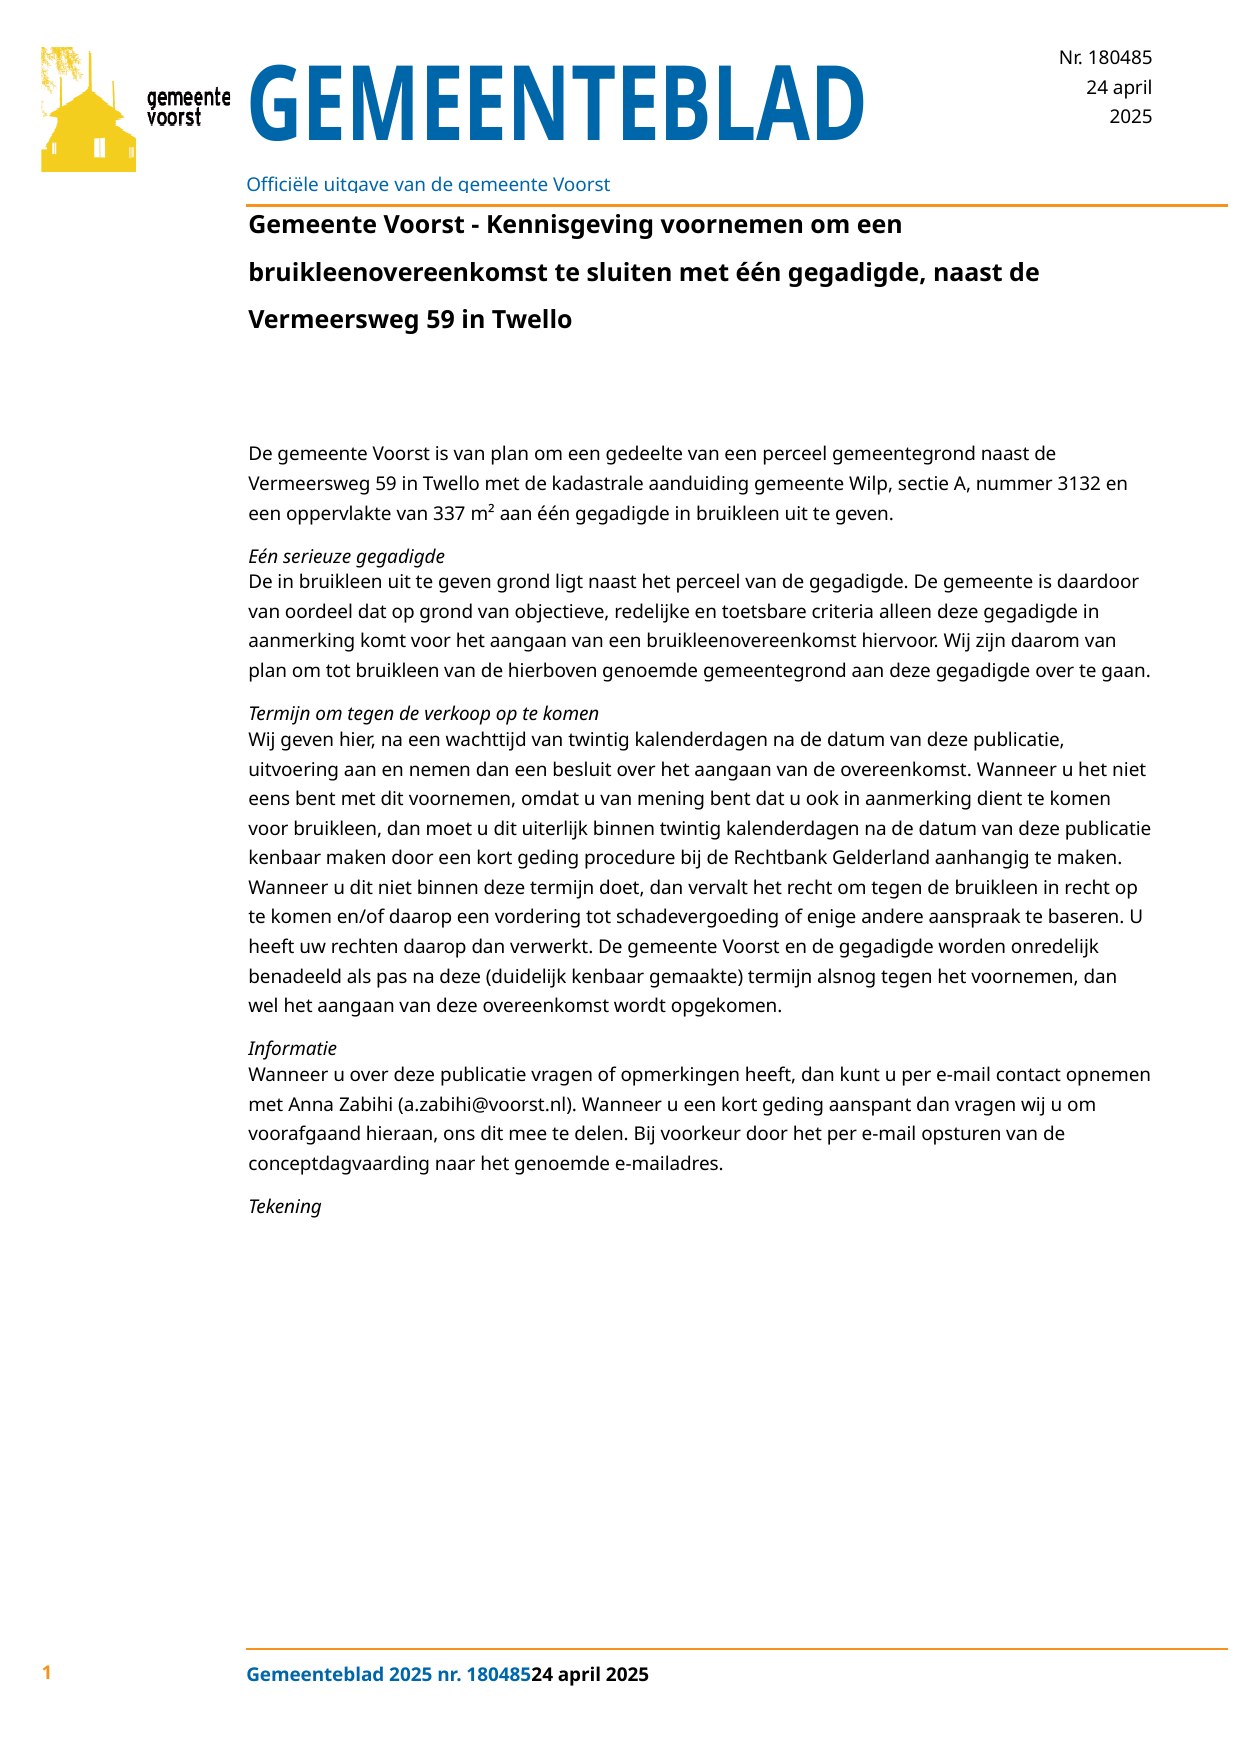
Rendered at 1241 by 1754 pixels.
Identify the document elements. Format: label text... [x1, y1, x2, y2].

picture [41, 47, 231, 172]
text Wanneer u over deze publicatie vragen of opmerkingen heeft, dan kunt u per e-mail contact opnemen met Anna Zabihi (a.zabihi@voorst.nl). Wanneer u een kort geding aanspant dan vragen wij u om voorafgaand hieraan, ons dit mee te delen. Bij voorkeur door het per e-mail opsturen van de conceptdagvaarding naar het genoemde e-mailadres. [248, 1061, 1152, 1176]
text Eén serieuze gegadigde [248, 543, 1152, 568]
text Informatie [248, 1036, 1152, 1061]
text Tekening [248, 1193, 1152, 1219]
text De in bruikleen uit te geven grond ligt naast het perceel van de gegadigde. De gemeente is daardoor van oordeel dat op grond van objectieve, redelijke en toetsbare criteria alleen deze gegadigde in aanmerking komt voor het aangaan van een bruikleenovereenkomst hiervoor. Wij zijn daarom van plan om tot bruikleen van de hierboven genoemde gemeentegrond aan deze gegadigde over te gaan. [248, 568, 1152, 683]
text Gemeente Voorst - Kennisgeving voornemen om een bruikleenovereenkomst te sluiten met één gegadigde, naast de Vermeersweg 59 in Twello [248, 207, 1152, 336]
text Wij geven hier, na een wachttijd van twintig kalenderdagen na de datum van deze publicatie, uitvoering aan en nemen dan een besluit over het aangaan van de overeenkomst. Wanneer u het niet eens bent met dit voornemen, omdat u van mening bent dat u ook in aanmerking dient te komen voor bruikleen, dan moet u dit uiterlijk binnen twintig kalenderdagen na de datum van deze publicatie kenbaar maken door een kort geding procedure bij de Rechtbank Gelderland aanhangig te maken. Wanneer u dit niet binnen deze termijn doet, dan vervalt het recht om tegen de bruikleen in recht op te komen en/of daarop een vordering tot schadevergoeding of enige andere aanspraak te baseren. U heeft uw rechten daarop dan verwerkt. De gemeente Voorst en de gegadigde worden onredelijk benadeeld als pas na deze (duidelijk kenbaar gemaakte) termijn alsnog tegen het voornemen, dan wel het aangaan van deze overeenkomst wordt opgekomen. [248, 726, 1152, 1018]
text De gemeente Voorst is van plan om een gedeelte van een perceel gemeentegrond naast de Vermeersweg 59 in Twello met de kadastrale aanduiding gemeente Wilp, sectie A, nummer 3132 en een oppervlakte van 337 m² aan één gegadigde in bruikleen uit te geven. [248, 441, 1152, 525]
text Termijn om tegen de verkoop op te komen [248, 700, 1152, 726]
